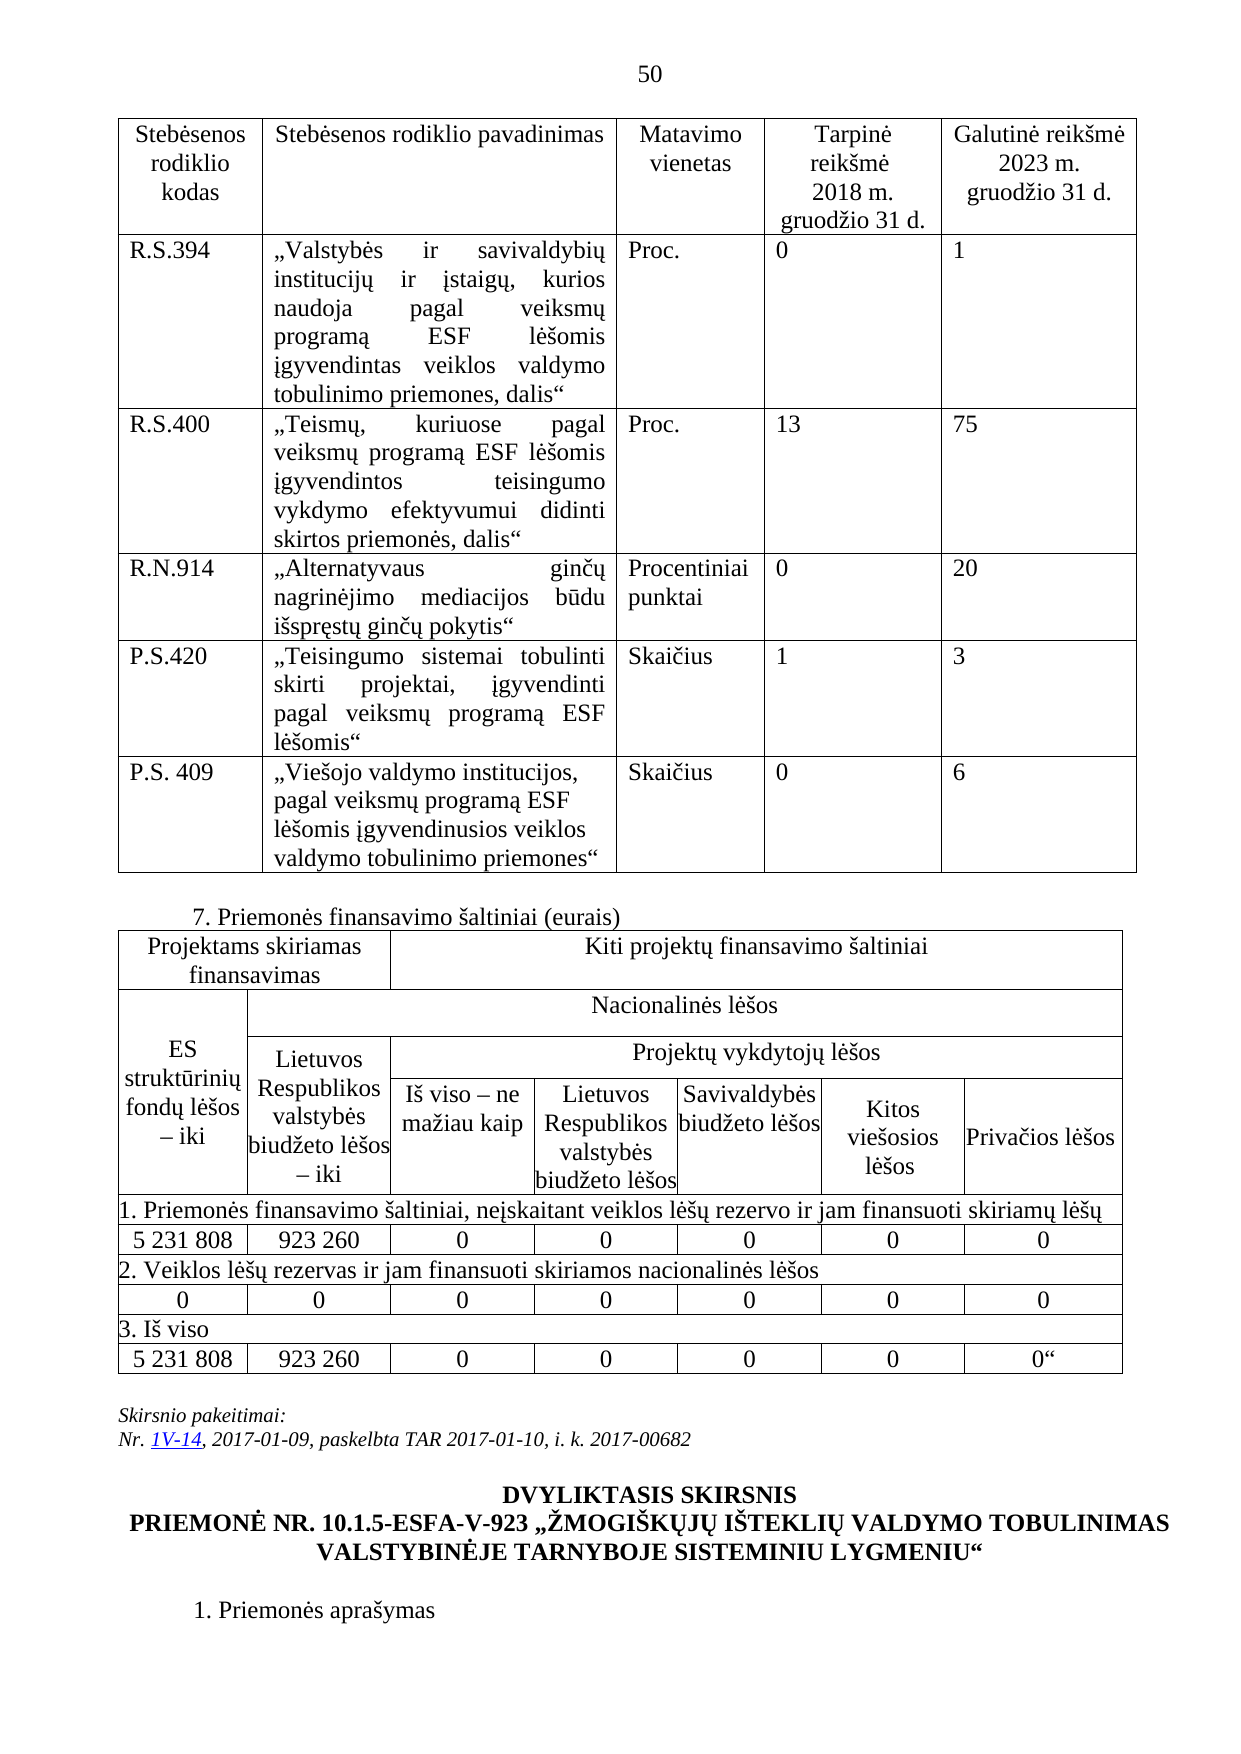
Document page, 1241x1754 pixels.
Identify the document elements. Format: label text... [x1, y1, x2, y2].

table_cell 923 260 [248, 1344, 390, 1373]
table_cell 0 [391, 1285, 534, 1313]
table_cell Procentiniai punktai [617, 554, 764, 640]
table_cell P.S.420 [119, 641, 262, 756]
table_cell 0 [391, 1344, 534, 1373]
table_header Tarpinė reikšmė 2018 m. gruodžio 31 d. [765, 119, 941, 234]
table_header Stebėsenos rodiklio kodas [119, 119, 262, 234]
text Skirsnio pakeitimai: [118, 1403, 1181, 1427]
table_cell 0 [822, 1285, 964, 1313]
table_cell Lietuvos Respublikos valstybės biudžeto lėšos [535, 1079, 677, 1194]
table_cell 0 [535, 1344, 677, 1373]
table_cell R.N.914 [119, 554, 262, 640]
table_cell 20 [942, 554, 1136, 640]
table_cell R.S.394 [119, 235, 262, 408]
table_cell 1. Priemonės finansavimo šaltiniai, neįskaitant veiklos lėšų rezervo ir jam finansuoti skiriamų lėšų [119, 1195, 1122, 1224]
table_cell 0 [678, 1285, 821, 1313]
text 1. Priemonės aprašymas [118, 1595, 1181, 1623]
table_cell 0 [119, 1285, 247, 1313]
table_cell Iš viso – ne mažiau kaip [391, 1079, 534, 1194]
table_cell R.S.400 [119, 409, 262, 552]
table_cell 5 231 808 [119, 1344, 247, 1373]
table_cell 0 [678, 1344, 821, 1373]
table_cell Skaičius [617, 757, 764, 872]
table_cell 1 [942, 235, 1136, 408]
table_header Stebėsenos rodiklio pavadinimas [263, 119, 616, 234]
table_cell 0“ [965, 1344, 1122, 1373]
table_cell 2. Veiklos lėšų rezervas ir jam finansuoti skiriamos nacionalinės lėšos [119, 1255, 1122, 1284]
table_cell 13 [765, 409, 941, 552]
table_header Kiti projektų finansavimo šaltiniai [391, 931, 1122, 989]
table_header Projektams skiriamas finansavimas [119, 931, 390, 989]
table_cell 3. Iš viso [119, 1315, 1122, 1343]
table_cell 1 [765, 641, 941, 756]
table_cell „Alternatyvaus ginčų nagrinėjimo mediacijos būdu išspręstų ginčų pokytis“ [263, 554, 616, 640]
table_cell 0 [765, 554, 941, 640]
table_cell 0 [765, 235, 941, 408]
table_cell 0 [822, 1225, 964, 1254]
text PRIEMONĖ NR. 10.1.5-ESFA-V-923 „ŽMOGIŠKŲJŲ IŠTEKLIŲ VALDYMO TOBULINIMAS VALSTYBINĖJE TARNYBOJE SISTEMINIU LYGMENIU“ [118, 1508, 1181, 1566]
table_cell 923 260 [248, 1225, 390, 1254]
table_cell Proc. [617, 409, 764, 552]
table_cell 0 [248, 1285, 390, 1313]
table_cell Savivaldybės biudžeto lėšos [678, 1079, 821, 1194]
table_cell Kitos viešosios lėšos [822, 1079, 964, 1194]
table_cell „Teismų, kuriuose pagal veiksmų programą ESF lėšomis įgyvendintos teisingumo vykdymo efektyvumui didinti skirtos priemonės, dalis“ [263, 409, 616, 552]
table_header Matavimo vienetas [617, 119, 764, 234]
table_cell 0 [391, 1225, 534, 1254]
table_cell 6 [942, 757, 1136, 872]
table_cell 3 [942, 641, 1136, 756]
text 7. Priemonės finansavimo šaltiniai (eurais) [118, 902, 1181, 930]
table_header Galutinė reikšmė 2023 m. gruodžio 31 d. [942, 119, 1136, 234]
table_cell 0 [765, 757, 941, 872]
table_cell P.S. 409 [119, 757, 262, 872]
table_cell 0 [822, 1344, 964, 1373]
table_cell Nacionalinės lėšos [248, 990, 1122, 1036]
table_cell Projektų vykdytojų lėšos [391, 1037, 1122, 1078]
table_cell 75 [942, 409, 1136, 552]
text Nr. 1V-14, 2017-01-09, paskelbta TAR 2017-01-10, i. k. 2017-00682 [118, 1427, 1181, 1451]
table_cell „Viešojo valdymo institucijos, pagal veiksmų programą ESF lėšomis įgyvendinusios veiklos valdymo tobulinimo priemones“ [263, 757, 616, 872]
table_cell Lietuvos Respublikos valstybės biudžeto lėšos – iki [248, 1037, 390, 1194]
table_cell 0 [965, 1225, 1122, 1254]
table_cell 0 [965, 1285, 1122, 1313]
table_cell 0 [535, 1225, 677, 1254]
text DVYLIKTASIS SKIRSNIS [118, 1480, 1181, 1508]
table_cell ES struktūrinių fondų lėšos – iki [119, 990, 247, 1194]
table_cell „Valstybės ir savivaldybių institucijų ir įstaigų, kurios naudoja pagal veiksmų programą ESF lėšomis įgyvendintas veiklos valdymo tobulinimo priemones, dalis“ [263, 235, 616, 408]
table_cell 5 231 808 [119, 1225, 247, 1254]
table_cell Privačios lėšos [965, 1079, 1122, 1194]
table_cell Skaičius [617, 641, 764, 756]
table_cell 0 [678, 1225, 821, 1254]
table_cell 0 [535, 1285, 677, 1313]
table_cell „Teisingumo sistemai tobulinti skirti projektai, įgyvendinti pagal veiksmų programą ESF lėšomis“ [263, 641, 616, 756]
table_cell Proc. [617, 235, 764, 408]
